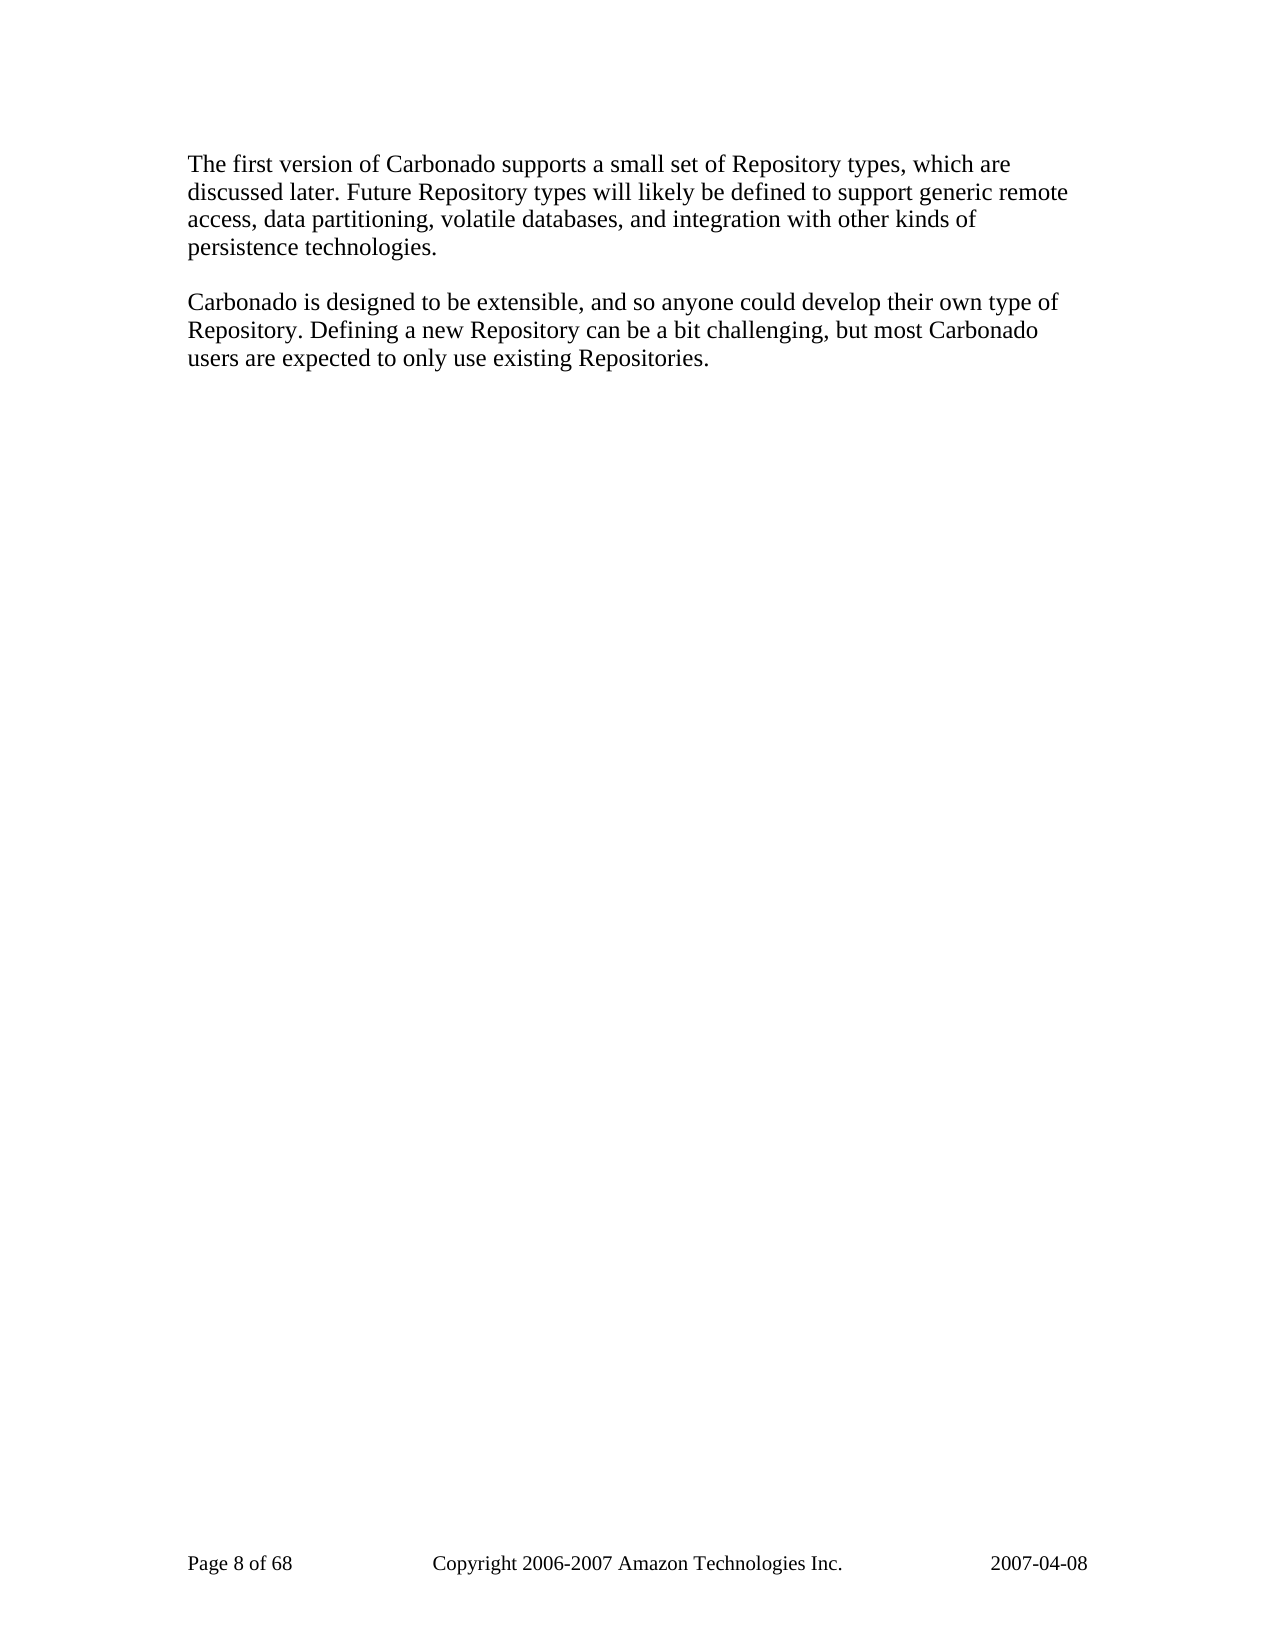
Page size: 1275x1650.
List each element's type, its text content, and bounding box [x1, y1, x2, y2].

text Carbonado is designed to be extensible, and so anyone could develop their own type of Repository. Defining a new Repository can be a bit challenging, but most Carbonado users are expected to only use existing Repositories. [187, 288, 1087, 372]
text The first version of Carbonado supports a small set of Repository types, which are discussed later. Future Repository types will likely be defined to support generic remote access, data partitioning, volatile databases, and integration with other kinds of persistence technologies. [187, 150, 1087, 261]
